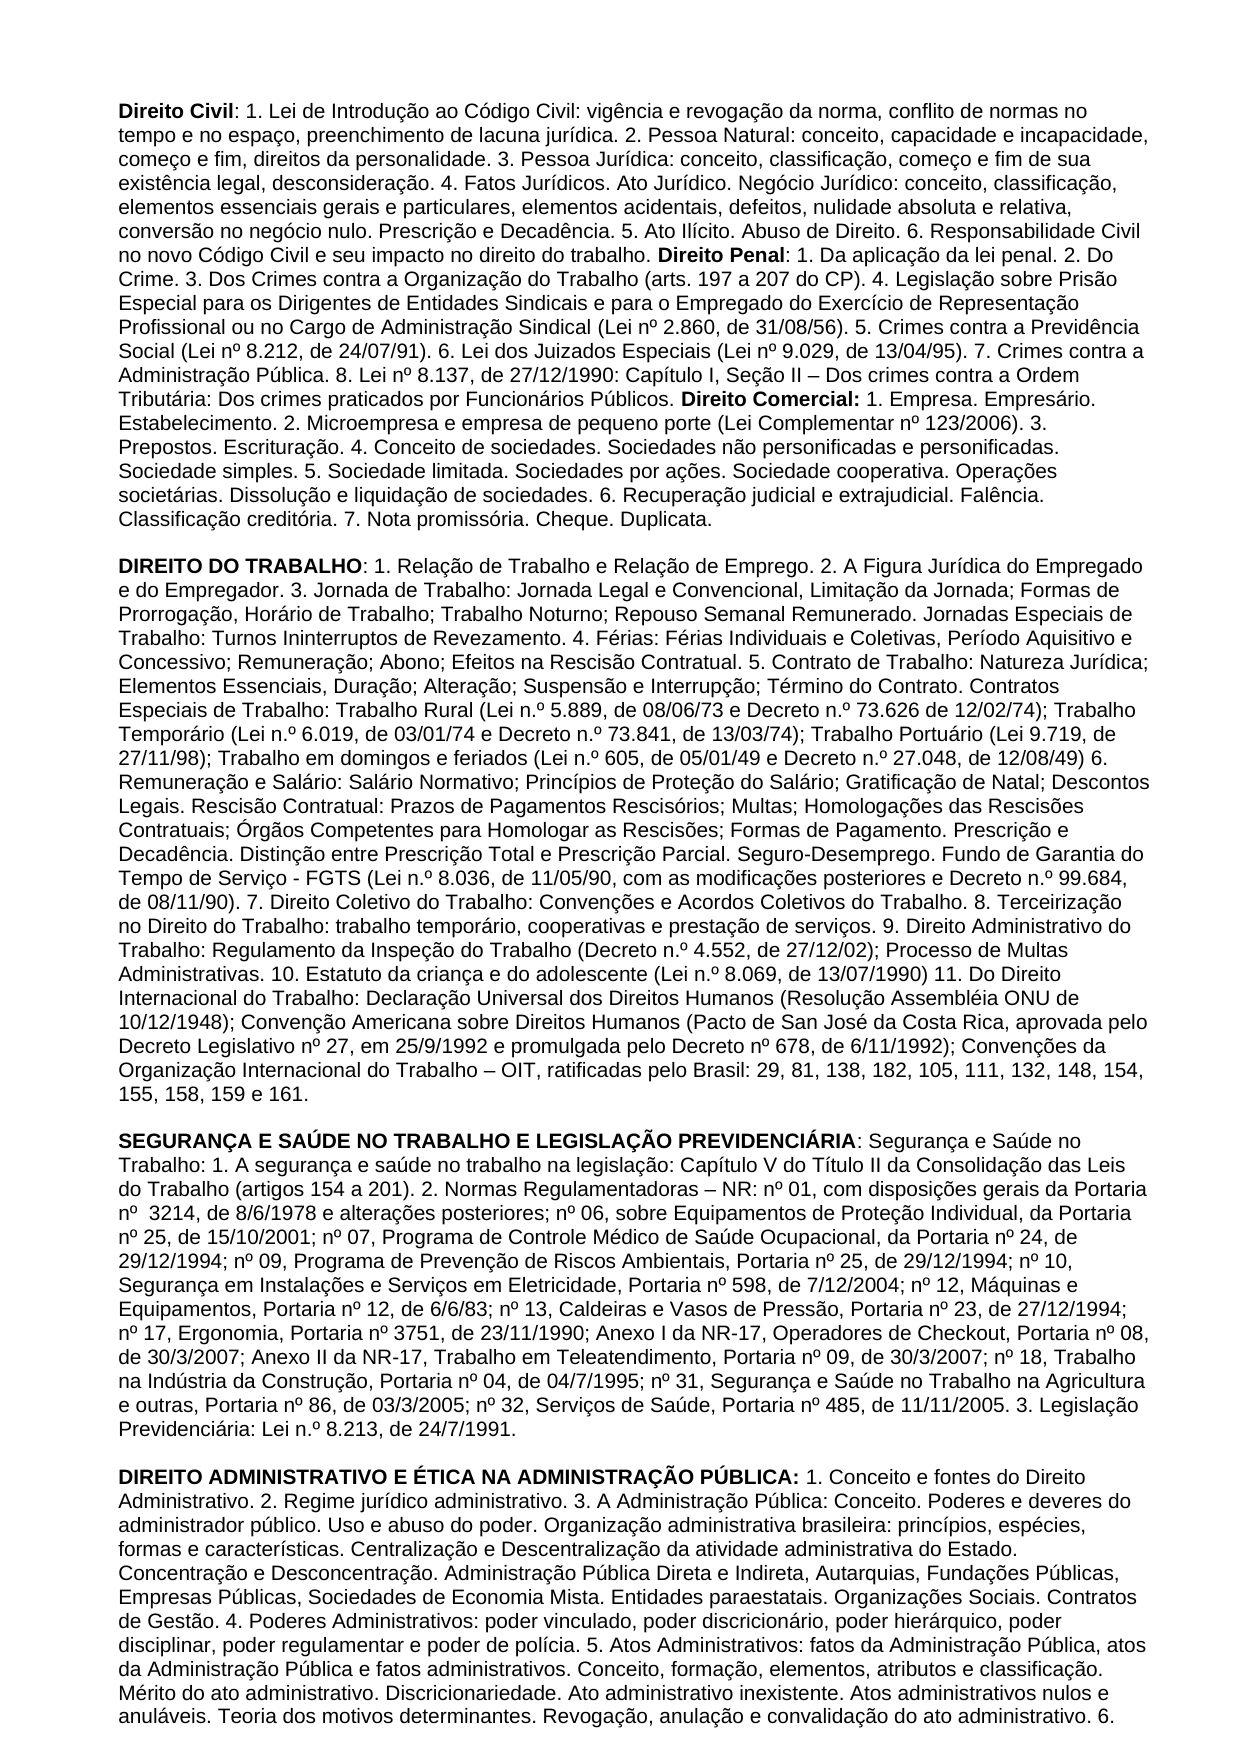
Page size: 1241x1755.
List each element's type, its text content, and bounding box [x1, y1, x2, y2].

text Direito Civil: 1. Lei de Introdução ao Código Civil: vigência e revogação da norma, conflito de normas no tempo e no espaço, preenchimento de lacuna jurídica. 2. Pessoa Natural: conceito, capacidade e incapacidade, começo e fim, direitos da personalidade. 3. Pessoa Jurídica: conceito, classificação, começo e fim de sua existência legal, desconsideração. 4. Fatos Jurídicos. Ato Jurídico. Negócio Jurídico: conceito, classificação, elementos essenciais gerais e particulares, elementos acidentais, defeitos, nulidade absoluta e relativa, conversão no negócio nulo. Prescrição e Decadência. 5. Ato Ilícito. Abuso de Direito. 6. Responsabilidade Civil no novo Código Civil e seu impacto no direito do trabalho. Direito Penal: 1. Da aplicação da lei penal. 2. Do Crime. 3. Dos Crimes contra a Organização do Trabalho (arts. 197 a 207 do CP). 4. Legislação sobre Prisão Especial para os Dirigentes de Entidades Sindicais e para o Empregado do Exercício de Representação Profissional ou no Cargo de Administração Sindical (Lei nº 2.860, de 31/08/56). 5. Crimes contra a Previdência Social (Lei nº 8.212, de 24/07/91). 6. Lei dos Juizados Especiais (Lei nº 9.029, de 13/04/95). 7. Crimes contra a Administração Pública. 8. Lei nº 8.137, de 27/12/1990: Capítulo I, Seção II – Dos crimes contra a Ordem Tributária: Dos crimes praticados por Funcionários Públicos. Direito Comercial: 1. Empresa. Empresário. Estabelecimento. 2. Microempresa e empresa de pequeno porte (Lei Complementar nº 123/2006). 3. Prepostos. Escrituração. 4. Conceito de sociedades. Sociedades não personificadas e personificadas. Sociedade simples. 5. Sociedade limitada. Sociedades por ações. Sociedade cooperativa. Operações societárias. Dissolução e liquidação de sociedades. 6. Recuperação judicial e extrajudicial. Falência. Classificação creditória. 7. Nota promissória. Cheque. Duplicata. [118, 99, 1152, 530]
text DIREITO DO TRABALHO: 1. Relação de Trabalho e Relação de Emprego. 2. A Figura Jurídica do Empregado e do Empregador. 3. Jornada de Trabalho: Jornada Legal e Convencional, Limitação da Jornada; Formas de Prorrogação, Horário de Trabalho; Trabalho Noturno; Repouso Semanal Remunerado. Jornadas Especiais de Trabalho: Turnos Ininterruptos de Revezamento. 4. Férias: Férias Individuais e Coletivas, Período Aquisitivo e Concessivo; Remuneração; Abono; Efeitos na Rescisão Contratual. 5. Contrato de Trabalho: Natureza Jurídica; Elementos Essenciais, Duração; Alteração; Suspensão e Interrupção; Término do Contrato. Contratos Especiais de Trabalho: Trabalho Rural (Lei n.º 5.889, de 08/06/73 e Decreto n.º 73.626 de 12/02/74); Trabalho Temporário (Lei n.º 6.019, de 03/01/74 e Decreto n.º 73.841, de 13/03/74); Trabalho Portuário (Lei 9.719, de 27/11/98); Trabalho em domingos e feriados (Lei n.º 605, de 05/01/49 e Decreto n.º 27.048, de 12/08/49) 6. Remuneração e Salário: Salário Normativo; Princípios de Proteção do Salário; Gratificação de Natal; Descontos Legais. Rescisão Contratual: Prazos de Pagamentos Rescisórios; Multas; Homologações das Rescisões Contratuais; Órgãos Competentes para Homologar as Rescisões; Formas de Pagamento. Prescrição e Decadência. Distinção entre Prescrição Total e Prescrição Parcial. Seguro-Desemprego. Fundo de Garantia do Tempo de Serviço - FGTS (Lei n.º 8.036, de 11/05/90, com as modificações posteriores e Decreto n.º 99.684, de 08/11/90). 7. Direito Coletivo do Trabalho: Convenções e Acordos Coletivos do Trabalho. 8. Terceirização no Direito do Trabalho: trabalho temporário, cooperativas e prestação de serviços. 9. Direito Administrativo do Trabalho: Regulamento da Inspeção do Trabalho (Decreto n.º 4.552, de 27/12/02); Processo de Multas Administrativas. 10. Estatuto da criança e do adolescente (Lei n.º 8.069, de 13/07/1990) 11. Do Direito Internacional do Trabalho: Declaração Universal dos Direitos Humanos (Resolução Assembléia ONU de 10/12/1948); Convenção Americana sobre Direitos Humanos (Pacto de San José da Costa Rica, aprovada pelo Decreto Legislativo nº 27, em 25/9/1992 e promulgada pelo Decreto nº 678, de 6/11/1992); Convenções da Organização Internacional do Trabalho – OIT, ratificadas pelo Brasil: 29, 81, 138, 182, 105, 111, 132, 148, 154, 155, 158, 159 e 161. [118, 554, 1152, 1105]
text DIREITO ADMINISTRATIVO E ÉTICA NA ADMINISTRAÇÃO PÚBLICA: 1. Conceito e fontes do Direito Administrativo. 2. Regime jurídico administrativo. 3. A Administração Pública: Conceito. Poderes e deveres do administrador público. Uso e abuso do poder. Organização administrativa brasileira: princípios, espécies, formas e características. Centralização e Descentralização da atividade administrativa do Estado. Concentração e Desconcentração. Administração Pública Direta e Indireta, Autarquias, Fundações Públicas, Empresas Públicas, Sociedades de Economia Mista. Entidades paraestatais. Organizações Sociais. Contratos de Gestão. 4. Poderes Administrativos: poder vinculado, poder discricionário, poder hierárquico, poder disciplinar, poder regulamentar e poder de polícia. 5. Atos Administrativos: fatos da Administração Pública, atos da Administração Pública e fatos administrativos. Conceito, formação, elementos, atributos e classificação. Mérito do ato administrativo. Discricionariedade. Ato administrativo inexistente. Atos administrativos nulos e anuláveis. Teoria dos motivos determinantes. Revogação, anulação e convalidação do ato administrativo. 6. [118, 1465, 1152, 1728]
text SEGURANÇA E SAÚDE NO TRABALHO E LEGISLAÇÃO PREVIDENCIÁRIA: Segurança e Saúde no Trabalho: 1. A segurança e saúde no trabalho na legislação: Capítulo V do Título II da Consolidação das Leis do Trabalho (artigos 154 a 201). 2. Normas Regulamentadoras – NR: nº 01, com disposições gerais da Portaria nº 3214, de 8/6/1978 e alterações posteriores; nº 06, sobre Equipamentos de Proteção Individual, da Portaria nº 25, de 15/10/2001; nº 07, Programa de Controle Médico de Saúde Ocupacional, da Portaria nº 24, de 29/12/1994; nº 09, Programa de Prevenção de Riscos Ambientais, Portaria nº 25, de 29/12/1994; nº 10, Segurança em Instalações e Serviços em Eletricidade, Portaria nº 598, de 7/12/2004; nº 12, Máquinas e Equipamentos, Portaria nº 12, de 6/6/83; nº 13, Caldeiras e Vasos de Pressão, Portaria nº 23, de 27/12/1994; nº 17, Ergonomia, Portaria nº 3751, de 23/11/1990; Anexo I da NR-17, Operadores de Checkout, Portaria nº 08, de 30/3/2007; Anexo II da NR-17, Trabalho em Teleatendimento, Portaria nº 09, de 30/3/2007; nº 18, Trabalho na Indústria da Construção, Portaria nº 04, de 04/7/1995; nº 31, Segurança e Saúde no Trabalho na Agricultura e outras, Portaria nº 86, de 03/3/2005; nº 32, Serviços de Saúde, Portaria nº 485, de 11/11/2005. 3. Legislação Previdenciária: Lei n.º 8.213, de 24/7/1991. [118, 1129, 1152, 1441]
